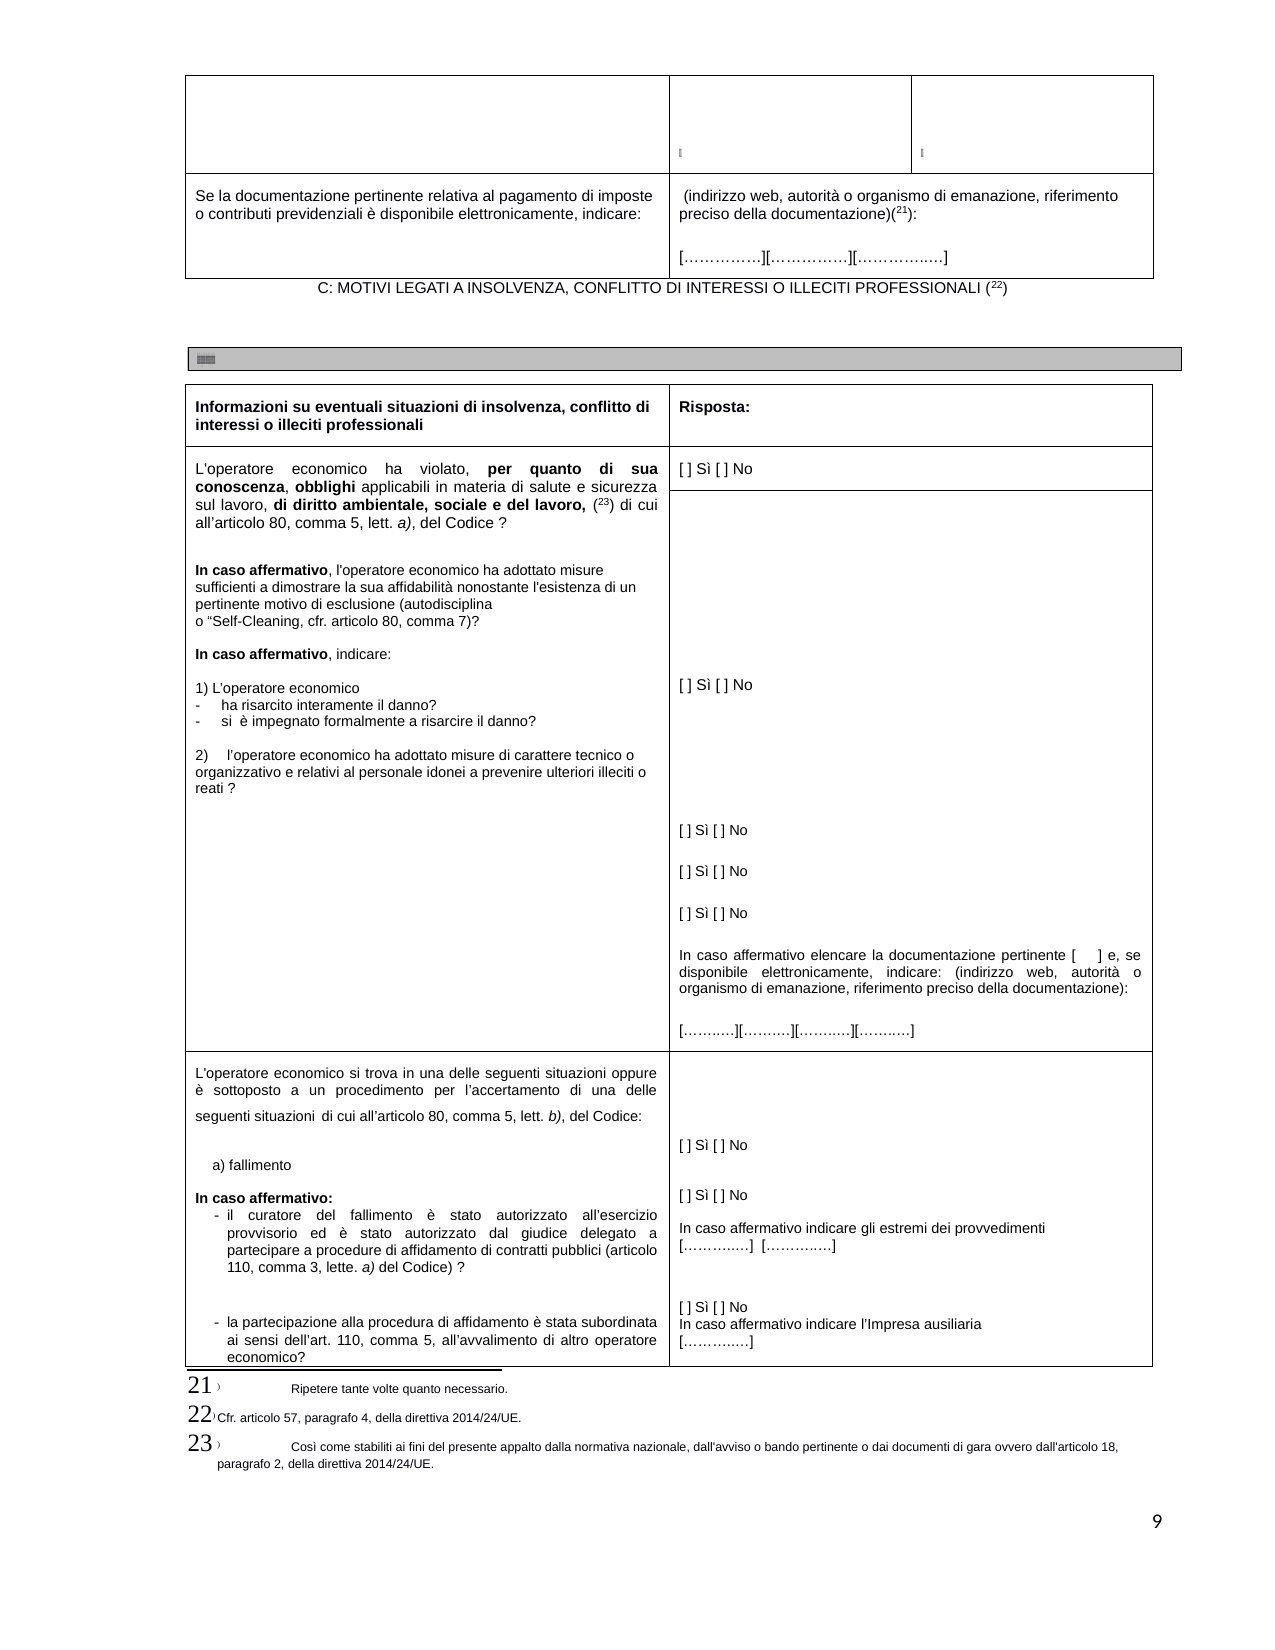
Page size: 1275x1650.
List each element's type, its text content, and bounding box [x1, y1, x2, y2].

table_cell In caso negativo, indicare: a) Paese o Stato membro interessato b) Di quale importo si tratta c) Come è stata stabilita tale inottemperanza: 1) Mediante una decisione giudiziaria o amministrativa: Tale decisione è definitiva e vincolante? Indicare la data della sentenza di condanna o della decisione. Nel caso di una sentenza di condanna, se stabilita direttamente nella sentenza di condanna, la durata del periodo d'esclusione: 2) In altro modo? Specificare: d) L'operatore economico ha ottemperato od ottempererà ai suoi obblighi, pagando o impegnandosi in modo vincolante a pagare le imposte, le tasse o i contributi previdenziali dovuti, compresi eventuali interessi o multe, avendo effettuato il pagamento o formalizzato l’impegno prima della scadenza del termine per la presentazione della domanda (articolo 80 comma 4, ultimo periodo, del Codice)? [186, 76, 669, 173]
table_cell a) [………..…] b) [……..……] c1) [ ] Sì [ ] No - [ ] Sì [ ] No - [………………] - [………………] c2) [………….…] d) [ ] Sì [ ] No In caso affermativo, fornire informazioni dettagliate: [……] [670, 76, 911, 173]
table_cell Se la documentazione pertinente relativa al pagamento di imposte o contributi previdenziali è disponibile elettronicamente, indicare: [186, 174, 669, 278]
text Si noti che ai fini del presente appalto alcuni dei motivi di esclusione elencati di seguito potrebbero essere stati oggetto di una definizione più precisa nel diritto nazionale, nell'avviso o bando pertinente o nei documenti di gara. Il diritto nazionale può ad esempio prevedere che nel concetto di "grave illecito professionale" rientrino forme diverse di condotta. [189, 348, 1181, 370]
title C: motivi legati a insolvenza, conflitto di interessi o illeciti professionali () [187, 279, 1137, 297]
table_header Informazioni su eventuali situazioni di insolvenza, conflitto di interessi o illeciti professionali [186, 385, 669, 446]
table_cell [ ] Sì [ ] No [ ] Sì [ ] No In caso affermativo indicare gli estremi dei provvedimenti [………..…] [………..…] [ ] Sì [ ] No In caso affermativo indicare l’Impresa ausiliaria [………..…] [670, 1052, 1152, 1366]
table_cell a) [………..…] b) [……..……] c1) [ ] Sì [ ] No - [ ] Sì [ ] No - [………………] - [………………] c2) [………….…] d) [ ] Sì [ ] No In caso affermativo, fornire informazioni dettagliate: [……] [912, 76, 1153, 173]
table_cell (indirizzo web, autorità o organismo di emanazione, riferimento preciso della documentazione)(): [……………][……………][…………..…] [670, 174, 1153, 278]
table_cell [ ] Sì [ ] No [670, 447, 1152, 490]
text ) Cfr. articolo 57, paragrafo 4, della direttiva 2014/24/UE. [187, 1399, 1137, 1428]
table_cell L'operatore economico ha violato, per quanto di sua conoscenza, obblighi applicabili in materia di salute e sicurezza sul lavoro, di diritto ambientale, sociale e del lavoro, () di cui all’articolo 80, comma 5, lett. a), del Codice ? In caso affermativo, l'operatore economico ha adottato misure sufficienti a dimostrare la sua affidabilità nonostante l'esistenza di un pertinente motivo di esclusione (autodisciplina o “Self-Cleaning, cfr. articolo 80, comma 7)? In caso affermativo, indicare: 1) L’operatore economico - ha risarcito interamente il danno? - si è impegnato formalmente a risarcire il danno? 2) l’operatore economico ha adottato misure di carattere tecnico o organizzativo e relativi al personale idonei a prevenire ulteriori illeciti o reati ? [186, 447, 669, 1051]
table_cell [ ] Sì [ ] No [ ] Sì [ ] No [ ] Sì [ ] No [ ] Sì [ ] No In caso affermativo elencare la documentazione pertinente [ ] e, se disponibile elettronicamente, indicare: (indirizzo web, autorità o organismo di emanazione, riferimento preciso della documentazione): [……..…][…….…][……..…][……..…] [670, 491, 1152, 1051]
table_header Risposta: [670, 385, 1152, 446]
table_cell L'operatore economico si trova in una delle seguenti situazioni oppure è sottoposto a un procedimento per l’accertamento di una delle seguenti situazioni di cui all’articolo 80, comma 5, lett. b), del Codice: a) fallimento In caso affermativo: il curatore del fallimento è stato autorizzato all’esercizio provvisorio ed è stato autorizzato dal giudice delegato a partecipare a procedure di affidamento di contratti pubblici (articolo 110, comma 3, lette. a) del Codice) ? la partecipazione alla procedura di affidamento è stata subordinata ai sensi dell’art. 110, comma 5, all’avvalimento di altro operatore economico? [186, 1052, 669, 1366]
